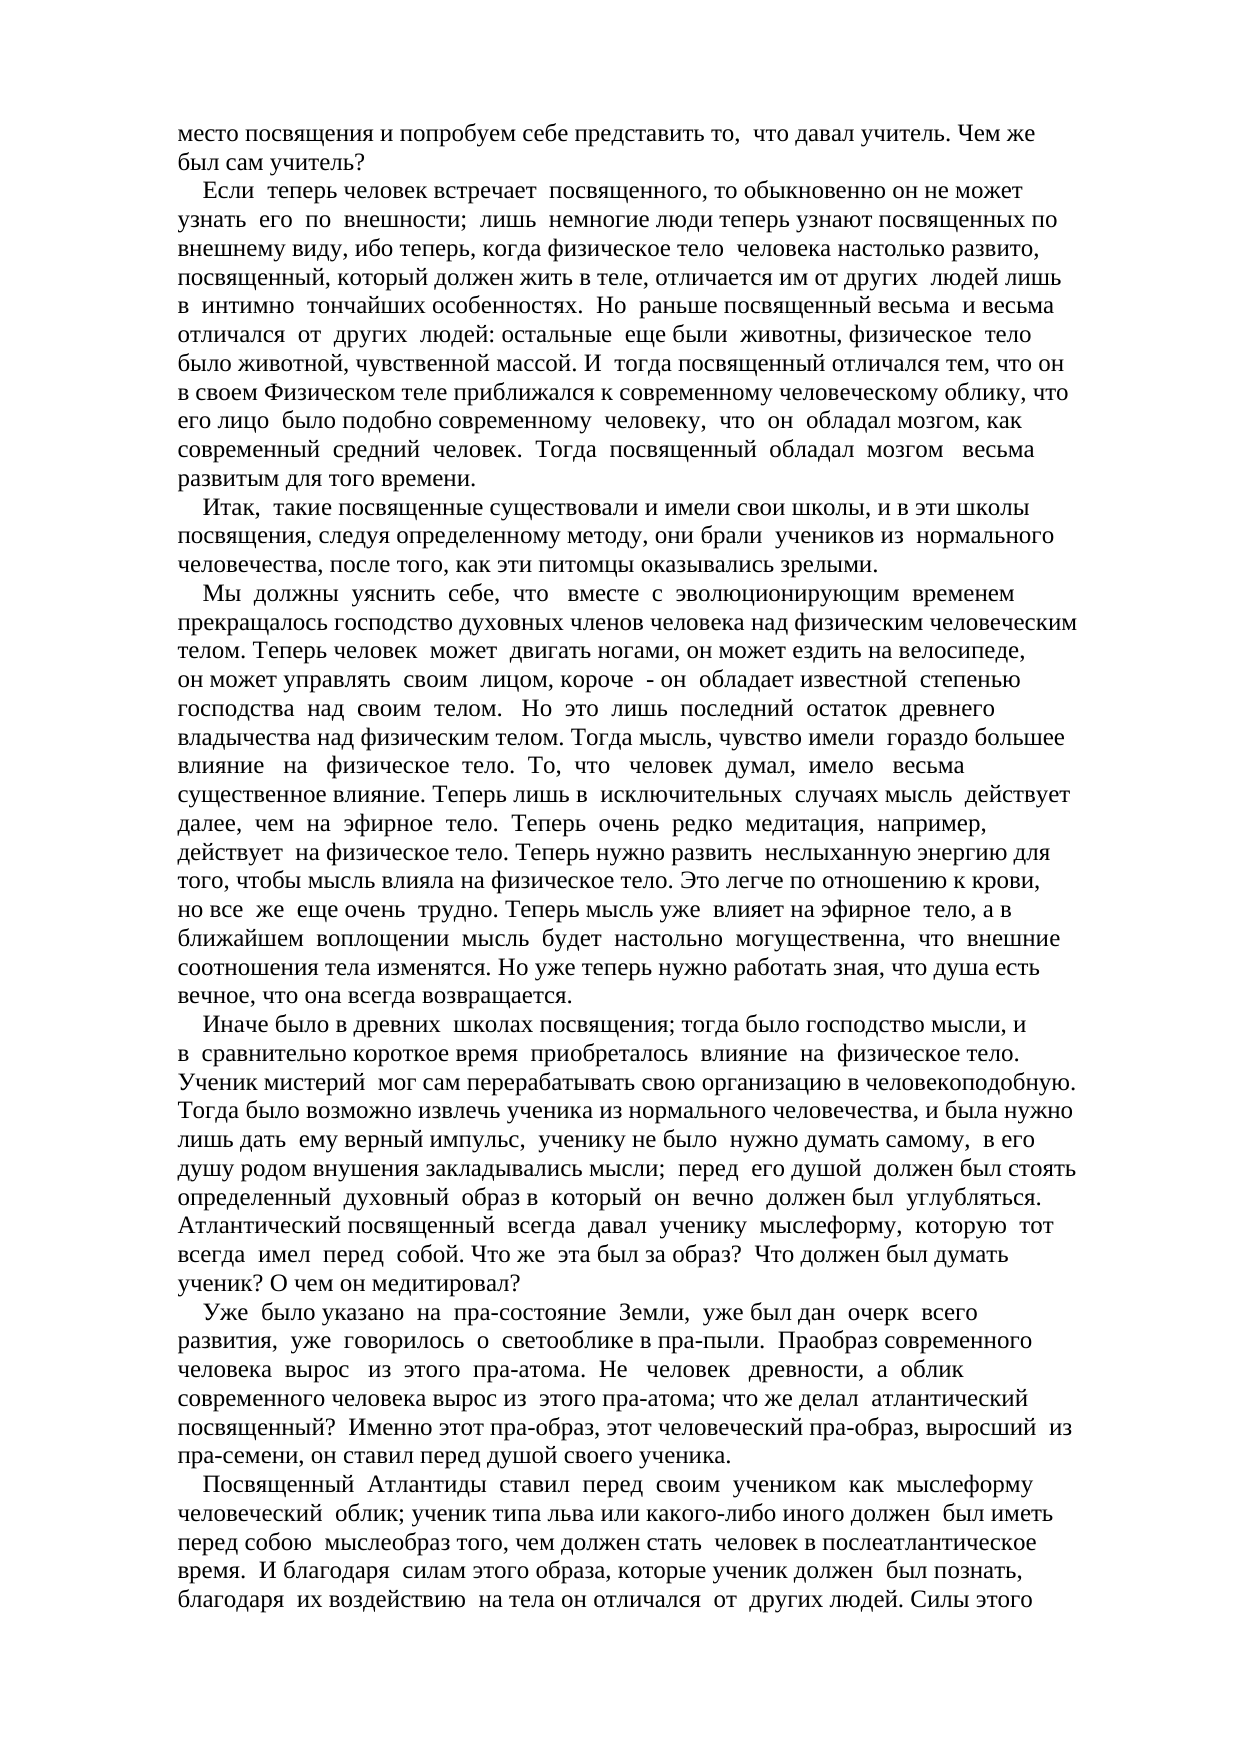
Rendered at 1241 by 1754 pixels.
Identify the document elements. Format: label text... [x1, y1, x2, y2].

text развития, уже говорилось о светооблике в пра-пыли. Праобраз современного [177, 1326, 1106, 1354]
text Итак, такие посвященные существовали и имели свои школы, и в эти школы [177, 492, 1106, 521]
text отличался от других людей: остальные еще были животны, физическое тело [177, 319, 1106, 348]
text человечества, после того, как эти питомцы оказывались зрелыми. [177, 549, 1106, 578]
text Если теперь человек встречает посвященного, то обыкновенно он не может [177, 176, 1106, 204]
text посвященный, который должен жить в теле, отличается им от других людей лишь [177, 262, 1106, 291]
text того, чтобы мысль влияла на физическое тело. Это легче по отношению к крови, [177, 866, 1106, 894]
text душу родом внушения закладывались мысли; перед его душой должен был стоять [177, 1153, 1106, 1182]
text он может управлять своим лицом, короче - он обладает известной степенью [177, 664, 1106, 693]
text человека вырос из этого пра-атома. Не человек древности, а облик [177, 1354, 1106, 1383]
text благодаря их воздействию на тела он отличался от других людей. Силы этого [177, 1584, 1106, 1613]
text современный средний человек. Тогда посвященный обладал мозгом весьма [177, 434, 1106, 463]
text ученик? О чем он медитировал? [177, 1268, 1106, 1297]
text в своем Физическом теле приближался к современному человеческому облику, что [177, 377, 1106, 406]
text действует на физическое тело. Теперь нужно развить неслыханную энергию для [177, 837, 1106, 866]
text Ученик мистерий мог сам перерабатывать свою организацию в человекоподобную. [177, 1067, 1106, 1096]
text ближайшем воплощении мысль будет настольно могущественна, что внешние [177, 923, 1106, 952]
text место посвящения и попробуем себе представить то, что давал учитель. Чем же [177, 118, 1106, 147]
text всегда имел перед собой. Что же эта был за образ? Что должен был думать [177, 1239, 1106, 1268]
text в сравнительно короткое время приобреталось влияние на физическое тело. [177, 1038, 1106, 1067]
text владычества над физическим телом. Тогда мысль, чувство имели гораздо большее [177, 722, 1106, 751]
text далее, чем на эфирное тело. Теперь очень редко медитация, например, [177, 808, 1106, 837]
text в интимно тончайших особенностях. Но раньше посвященный весьма и весьма [177, 291, 1106, 319]
text его лицо было подобно современному человеку, что он обладал мозгом, как [177, 406, 1106, 434]
text был сам учитель? [177, 147, 1106, 176]
text пра-семени, он ставил перед душой своего ученика. [177, 1441, 1106, 1469]
text посвященный? Именно этот пра-образ, этот человеческий пра-образ, выросший из [177, 1412, 1106, 1441]
text внешнему виду, ибо теперь, когда физическое тело человека настолько развито, [177, 233, 1106, 262]
text Посвященный Атлантиды ставил перед своим учеником как мыслеформу [177, 1469, 1106, 1498]
text посвящения, следуя определенному методу, они брали учеников из нормального [177, 521, 1106, 549]
text определенный духовный образ в который он вечно должен был углубляться. [177, 1182, 1106, 1211]
text узнать его по внешности; лишь немногие люди теперь узнают посвященных по [177, 204, 1106, 233]
text современного человека вырос из этого пра-атома; что же делал атлантический [177, 1383, 1106, 1412]
text Мы должны уяснить себе, что вместе с эволюционирующим временем [177, 578, 1106, 607]
text развитым для того времени. [177, 463, 1106, 492]
text лишь дать ему верный импульс, ученику не было нужно думать самому, в его [177, 1124, 1106, 1153]
text Иначе было в древних школах посвящения; тогда было господство мысли, и [177, 1009, 1106, 1038]
text было животной, чувственной массой. И тогда посвященный отличался тем, что он [177, 348, 1106, 377]
text но все же еще очень трудно. Теперь мысль уже влияет на эфирное тело, а в [177, 894, 1106, 923]
text прекращалось господство духовных членов человека над физическим человеческим [177, 607, 1106, 636]
text человеческий облик; ученик типа льва или какого-либо иного должен был иметь [177, 1498, 1106, 1527]
text Тогда было возможно извлечь ученика из нормального человечества, и была нужно [177, 1096, 1106, 1124]
text перед собою мыслеобраз того, чем должен стать человек в послеатлантическое [177, 1527, 1106, 1556]
text телом. Теперь человек может двигать ногами, он может ездить на велосипеде, [177, 636, 1106, 664]
text время. И благодаря силам этого образа, которые ученик должен был познать, [177, 1556, 1106, 1584]
text господства над своим телом. Но это лишь последний остаток древнего [177, 693, 1106, 722]
text Уже было указано на пра-состояние Земли, уже был дан очерк всего [177, 1297, 1106, 1326]
text соотношения тела изменятся. Но уже теперь нужно работать зная, что душа есть [177, 952, 1106, 981]
text вечное, что она всегда возвращается. [177, 981, 1106, 1009]
text влияние на физическое тело. То, что человек думал, имело весьма [177, 751, 1106, 779]
text существенное влияние. Теперь лишь в исключительных случаях мысль действует [177, 779, 1106, 808]
text Атлантический посвященный всегда давал ученику мыслеформу, которую тот [177, 1211, 1106, 1239]
